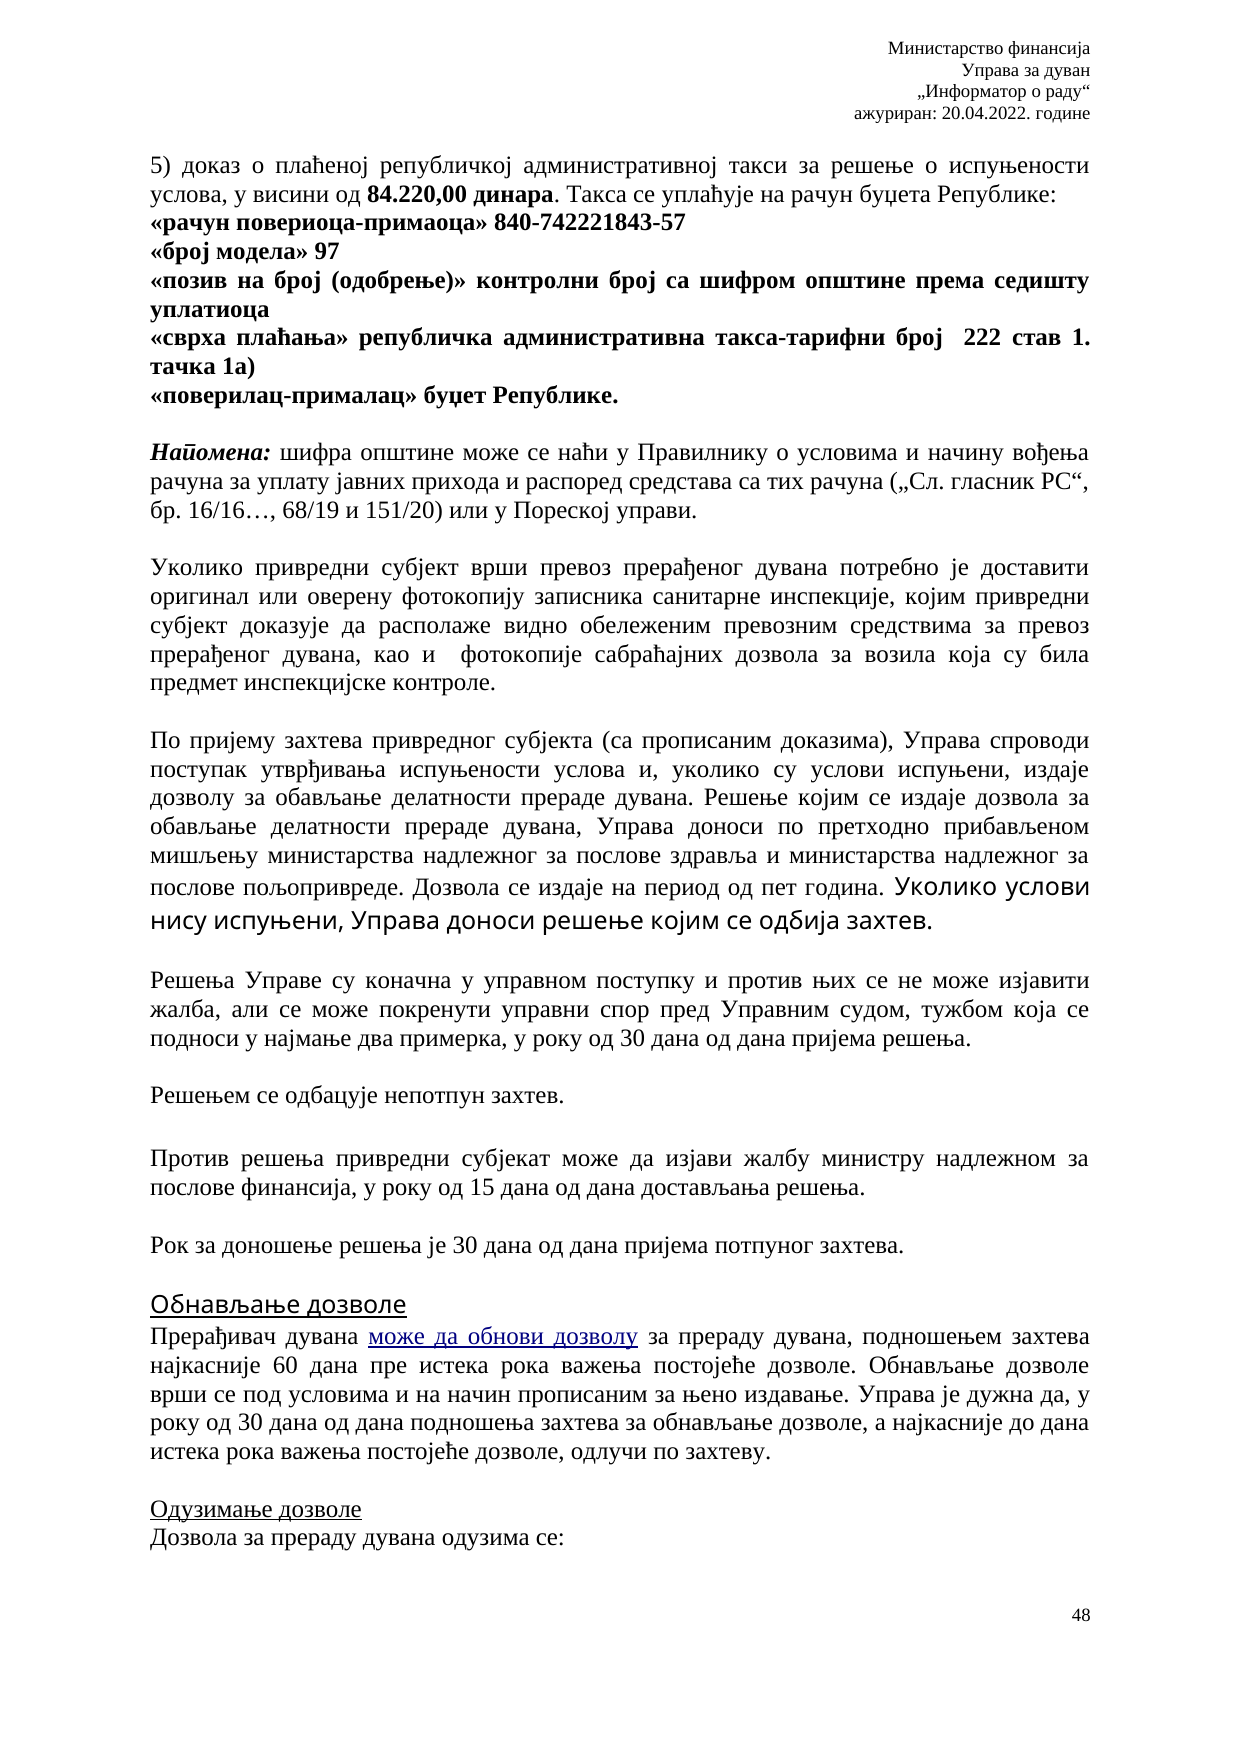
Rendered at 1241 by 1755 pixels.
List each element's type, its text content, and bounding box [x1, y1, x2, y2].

text 5) доказ о плаћеној републичкој административној такси за решење о испуњености услова, у висини од 84.220,00 динара. Такса се уплаћује на рачун буџета Републике: [150, 150, 1090, 207]
text Прерађивач дувана може да обнови дозволу за прераду дувана, подношењем захтева најкасније 60 дана пре истека рока важења постојеће дозволе. Обнављање дозволе врши се под условима и на начин прописаним за њено издавање. Управа је дужна да, у року од 30 дана од дана подношења захтева за обнављање дозволе, а најкасније до дана истека рока важења постојеће дозволе, одлучи по захтеву. [150, 1321, 1090, 1465]
text Рок за доношење решења је 30 дана од дана пријема потпуног захтева. [150, 1230, 1090, 1258]
text Напомена: шифра општине може се наћи у Правилнику о условима и начину вођења рачуна за уплату јавних прихода и распоред средстава са тих рачуна („Сл. гласник РС“, бр. 16/16…, 68/19 и 151/20) или у Пореској управи. [150, 437, 1090, 524]
text Уколико привредни субјект врши превоз прерађеног дувана потребно је доставити оригинал или оверену фотокопију записника санитарне инспекције, којим привредни субјект доказује да располаже видно обележеним превозним средствима за превоз прерађеног дувана, као и фотокопије сабраћајних дозвола за возила која су била предмет инспекцијске контроле. [150, 552, 1090, 696]
text «поверилац-прималац» буџет Републике. [150, 380, 1090, 409]
text Обнављање дозволе [150, 1287, 1090, 1321]
text «позив на број (одобрење)» контролни број са шифром општине према седишту уплатиоца [150, 265, 1090, 322]
text «рачун повериоца-примаоца» 840-742221843-57 [150, 207, 1090, 236]
text «сврха плаћања» републичка административна такса-тарифни број 222 став 1. тачка 1а) [150, 322, 1090, 380]
text Решењем се одбацује непотпун захтев. [150, 1081, 1090, 1109]
text По пријему захтева привредног субјекта (са прописаним доказима), Управа спроводи поступак утврђивања испуњености услова и, уколико су услови испуњени, издаје дозволу за обављање делатности прераде дувана. Решење којим се издаје дозвола за обављање делатности прераде дувана, Управа доноси по претходно прибављеном мишљењу министарства надлежног за послове здравља и министарства надлежног за послове пољопривреде. Дозвола се издаје на период од пет година. Уколико услови нису испуњени, Управа доноси решење којим се одбија захтев. [150, 725, 1090, 937]
text Одузимање дозволе [150, 1494, 1090, 1522]
text «број модела» 97 [150, 236, 1090, 265]
text Против решења привредни субјекат може да изјави жалбу министру надлежном за послове финансија, у року од 15 дана од дана достављања решења. [150, 1143, 1090, 1201]
text Решења Управе су коначна у управном поступку и против њих се не може изјавити жалба, али се може покренути управни спор пред Управним судом, тужбом која се подноси у најмање два примерка, у року од 30 дана од дана пријема решења. [150, 966, 1090, 1052]
text Дозвола за прераду дувана одузима се: [150, 1522, 1090, 1551]
